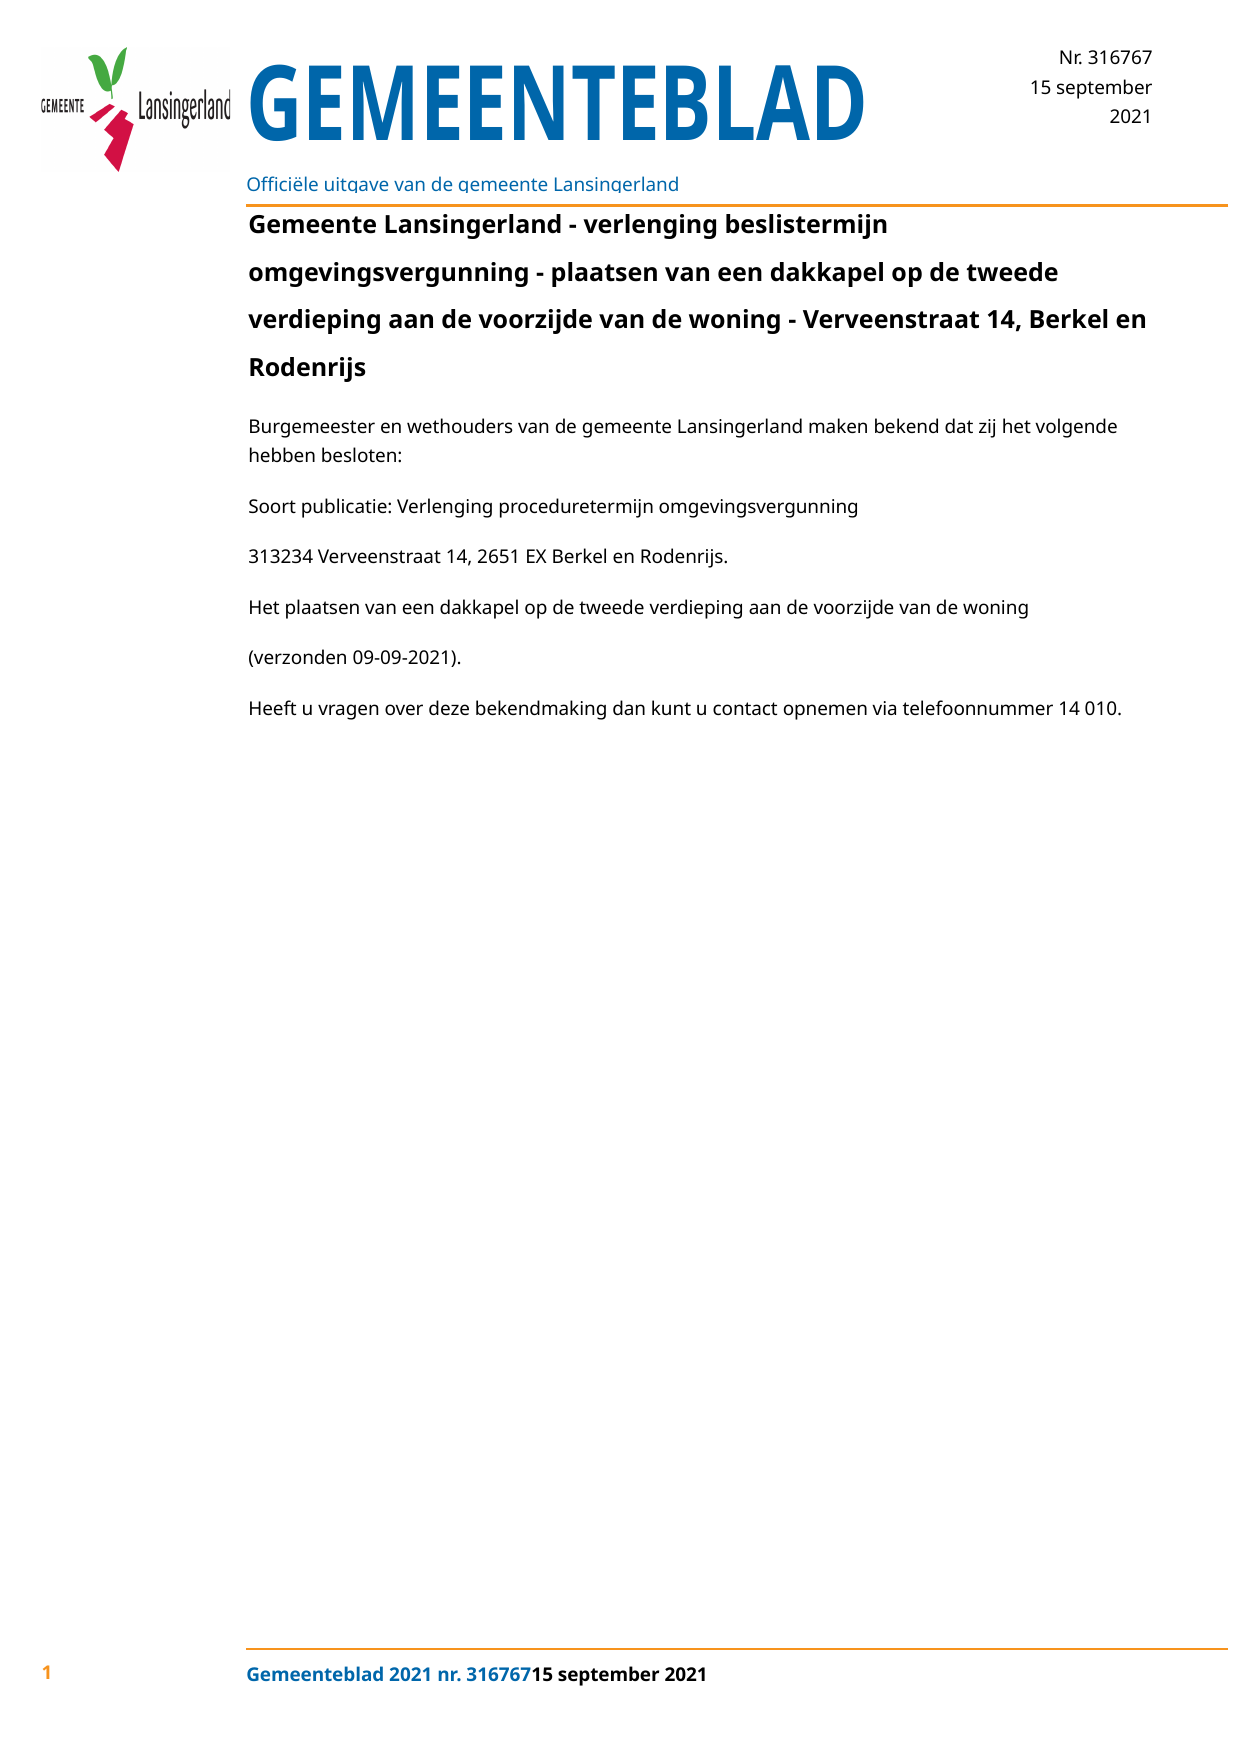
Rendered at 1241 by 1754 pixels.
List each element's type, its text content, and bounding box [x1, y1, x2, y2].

text Het plaatsen van een dakkapel op de tweede verdieping aan de voorzijde van de woning [248, 594, 1152, 620]
text Gemeente Lansingerland - verlenging beslistermijn omgevingsvergunning - plaatsen van een dakkapel op de tweede verdieping aan de voorzijde van de woning - Verveenstraat 14, Berkel en Rodenrijs [248, 207, 1152, 384]
text Burgemeester en wethouders van de gemeente Lansingerland maken bekend dat zij het volgende hebben besloten: [248, 413, 1152, 468]
text (verzonden 09-09-2021). [248, 644, 1152, 670]
text Soort publicatie: Verlenging proceduretermijn omgevingsvergunning [248, 493, 1152, 519]
text Heeft u vragen over deze bekendmaking dan kunt u contact opnemen via telefoonnummer 14 010. [248, 695, 1152, 721]
picture [41, 47, 231, 172]
text 313234 Verveenstraat 14, 2651 EX Berkel en Rodenrijs. [248, 543, 1152, 569]
